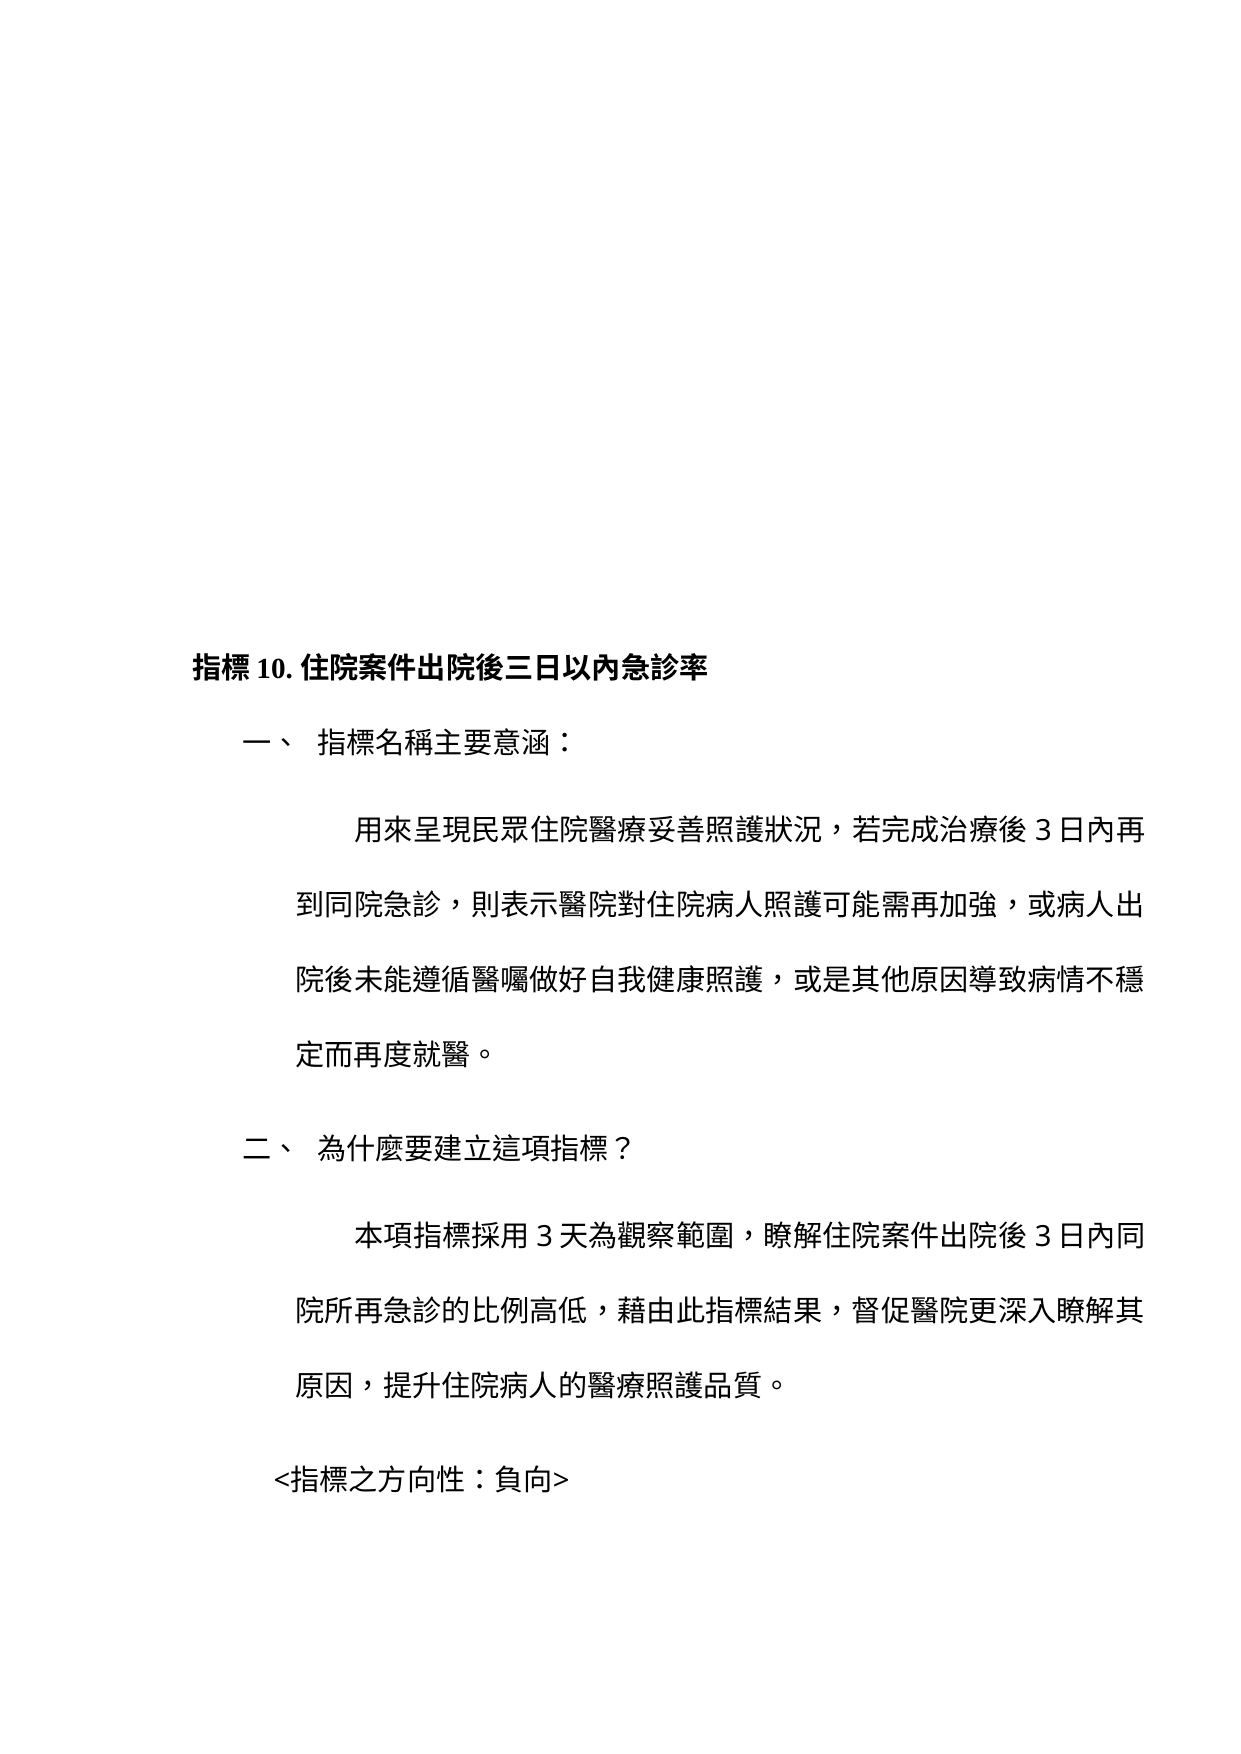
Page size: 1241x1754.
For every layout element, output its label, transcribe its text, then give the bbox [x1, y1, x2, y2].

text <指標之方向性：負向> [251, 1440, 1145, 1515]
list 為什麼要建立這項指標？ [242, 1109, 1145, 1184]
text 本項指標採用3天為觀察範圍，瞭解住院案件出院後3日內同院所再急診的比例高低，藉由此指標結果，督促醫院更深入瞭解其原因，提升住院病人的醫療照護品質。 [295, 1197, 1145, 1422]
subtitle 指標10. 住院案件出院後三日以內急診率 [192, 628, 1145, 703]
text 用來呈現民眾住院醫療妥善照護狀況，若完成治療後3日內再到同院急診，則表示醫院對住院病人照護可能需再加強，或病人出院後未能遵循醫囑做好自我健康照護，或是其他原因導致病情不穩定而再度就醫。 [295, 790, 1145, 1090]
table_cell [1124, 235, 1128, 269]
table_header [1128, 201, 1133, 235]
table_cell [1128, 235, 1133, 269]
list 指標名稱主要意涵： [242, 703, 1145, 778]
table_header [1124, 201, 1128, 235]
